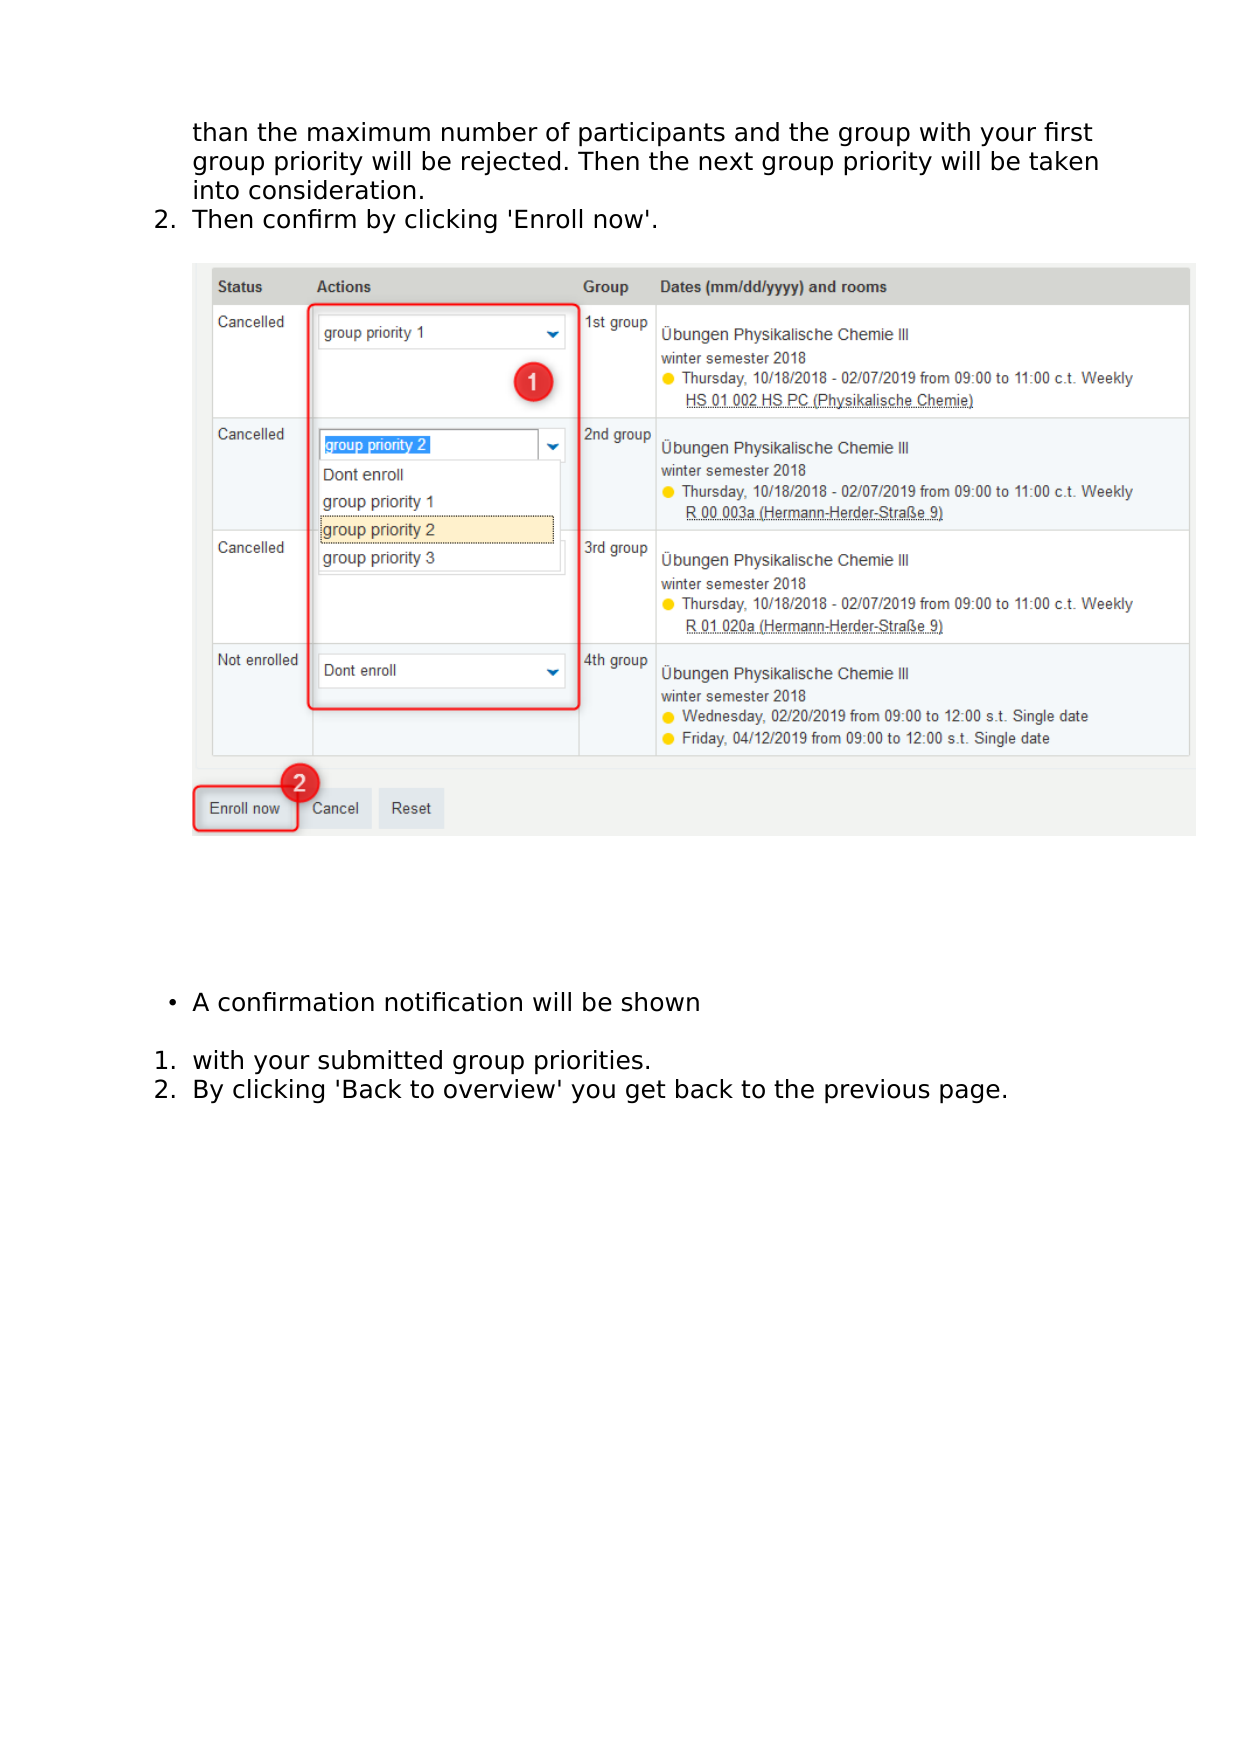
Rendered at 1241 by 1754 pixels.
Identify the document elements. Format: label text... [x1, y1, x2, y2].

list By clicking 'Back to overview' you get back to the previous page. [177, 1076, 1122, 1134]
list than the maximum number of participants and the group with your first group priority will be rejected. Then the next group priority will be taken into consideration. [177, 118, 1122, 206]
picture [192, 263, 1196, 836]
list A confirmation notification will be shown [177, 988, 1122, 1017]
list Then confirm by clicking 'Enroll now'. [177, 206, 1122, 929]
list with your submitted group priorities. [177, 1046, 1122, 1076]
